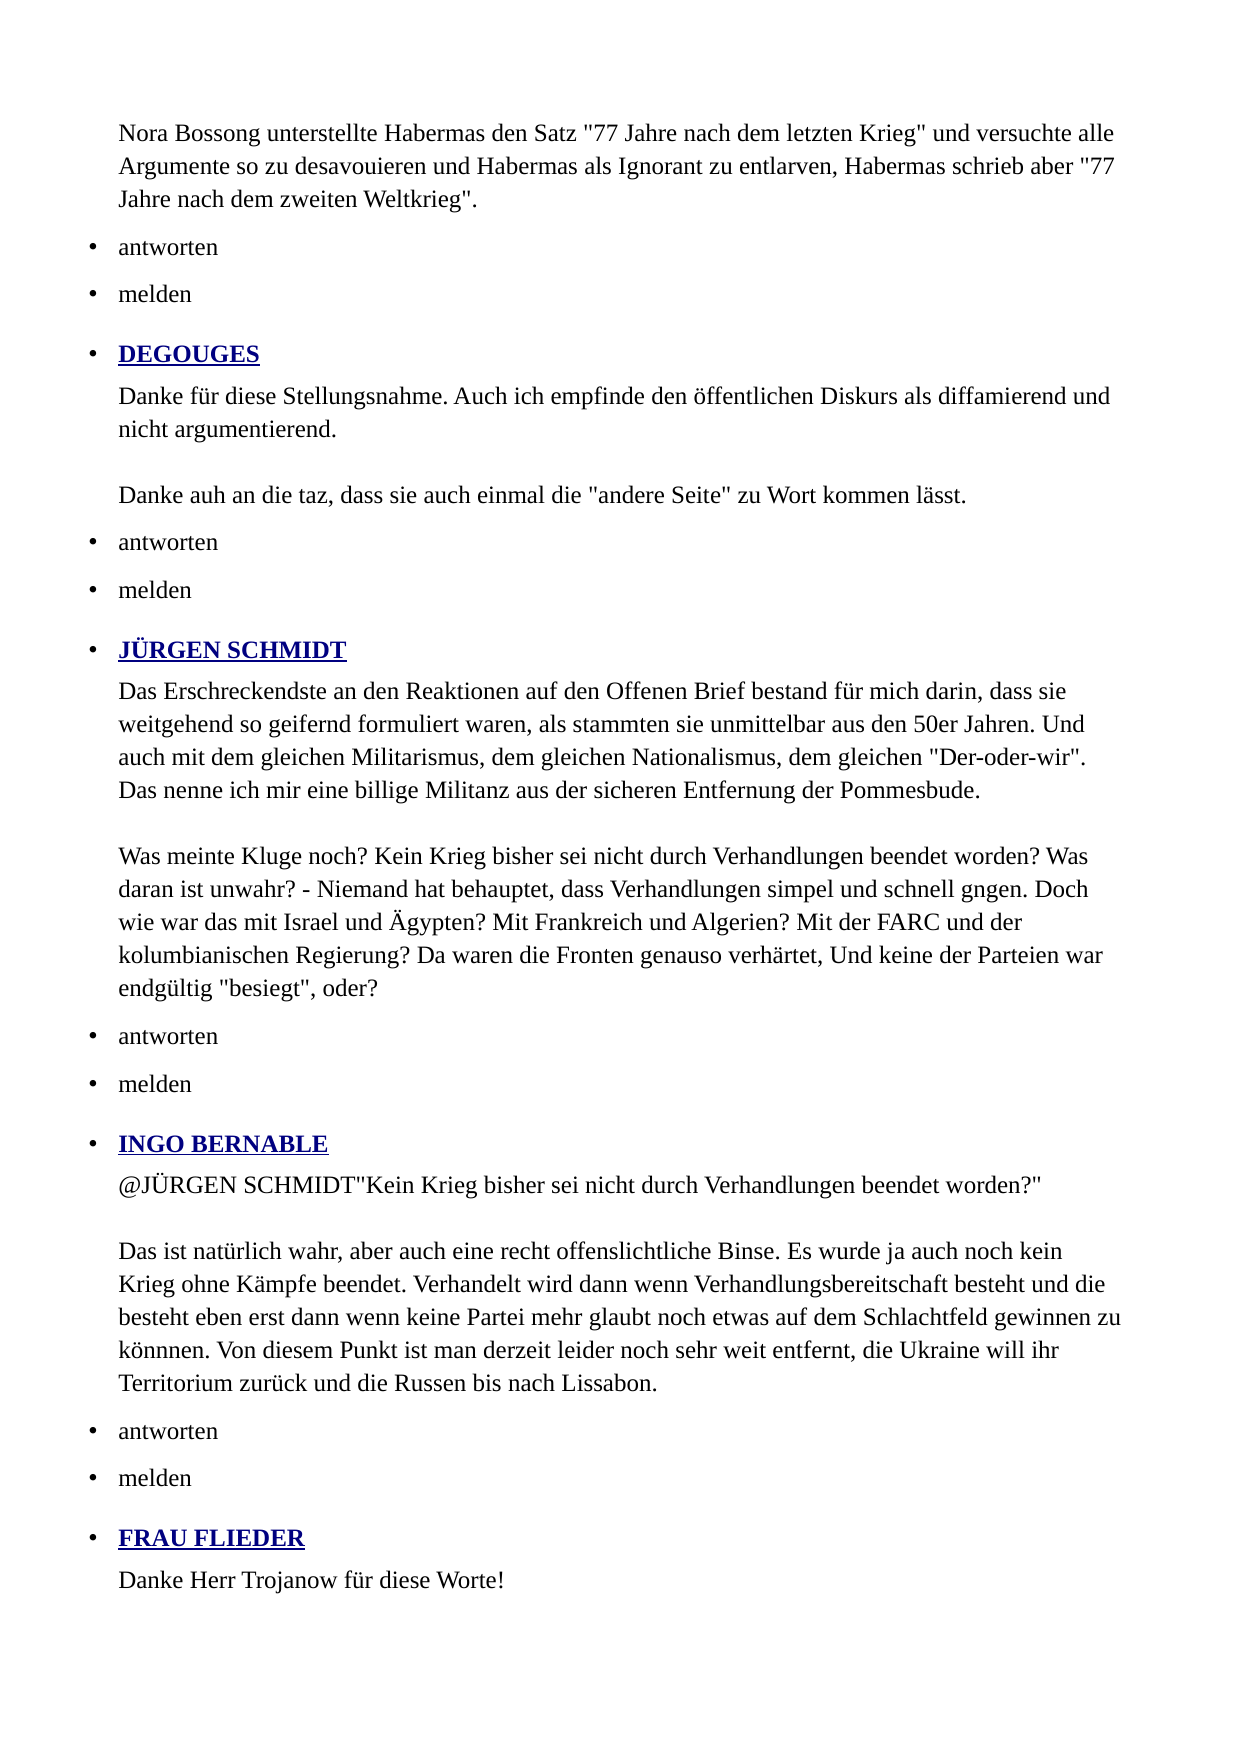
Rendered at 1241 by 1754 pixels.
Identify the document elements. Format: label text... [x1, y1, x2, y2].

list melden [118, 1463, 1122, 1492]
list antworten [118, 527, 1122, 556]
list Danke Herr Trojanow für diese Worte! [118, 1565, 1122, 1627]
list melden [118, 279, 1122, 308]
list Nora Bossong unterstellte Habermas den Satz "77 Jahre nach dem letzten Krieg" und versuchte alle Argumente so zu desavouieren und Habermas als Ignorant zu entlarven, Habermas schrieb aber "77 Jahre nach dem zweiten Weltkrieg". [118, 118, 1122, 213]
subtitle DEGOUGES [118, 339, 1122, 368]
list melden [118, 1069, 1122, 1097]
subtitle FRAU FLIEDER [118, 1523, 1122, 1552]
subtitle JÜRGEN SCHMIDT [118, 635, 1122, 664]
list Das Erschreckendste an den Reaktionen auf den Offenen Brief bestand für mich darin, dass sie weitgehend so geifernd formuliert waren, als stammten sie unmittelbar aus den 50er Jahren. Und auch mit dem gleichen Militarismus, dem gleichen Nationalismus, dem gleichen "Der-oder-wir". Das nenne ich mir eine billige Militanz aus der sicheren Entfernung der Pommesbude. Was meinte Kluge noch? Kein Krieg bisher sei nicht durch Verhandlungen beendet worden? Was daran ist unwahr? - Niemand hat behauptet, dass Verhandlungen simpel und schnell gngen. Doch wie war das mit Israel und Ägypten? Mit Frankreich und Algerien? Mit der FARC und der kolumbianischen Regierung? Da waren die Fronten genauso verhärtet, Und keine der Parteien war endgültig "besiegt", oder? [118, 676, 1122, 1002]
subtitle INGO BERNABLE [118, 1129, 1122, 1158]
list antworten [118, 1021, 1122, 1050]
list Danke für diese Stellungsnahme. Auch ich empfinde den öffentlichen Diskurs als diffamierend und nicht argumentierend. Danke auh an die taz, dass sie auch einmal die "andere Seite" zu Wort kommen lässt. [118, 381, 1122, 508]
list melden [118, 575, 1122, 604]
list antworten [118, 232, 1122, 261]
list @JÜRGEN SCHMIDT"Kein Krieg bisher sei nicht durch Verhandlungen beendet worden?" Das ist natürlich wahr, aber auch eine recht offenslichtliche Binse. Es wurde ja auch noch kein Krieg ohne Kämpfe beendet. Verhandelt wird dann wenn Verhandlungsbereitschaft besteht und die besteht eben erst dann wenn keine Partei mehr glaubt noch etwas auf dem Schlachtfeld gewinnen zu könnnen. Von diesem Punkt ist man derzeit leider noch sehr weit entfernt, die Ukraine will ihr Territorium zurück und die Russen bis nach Lissabon. [118, 1170, 1122, 1397]
list antworten [118, 1416, 1122, 1444]
